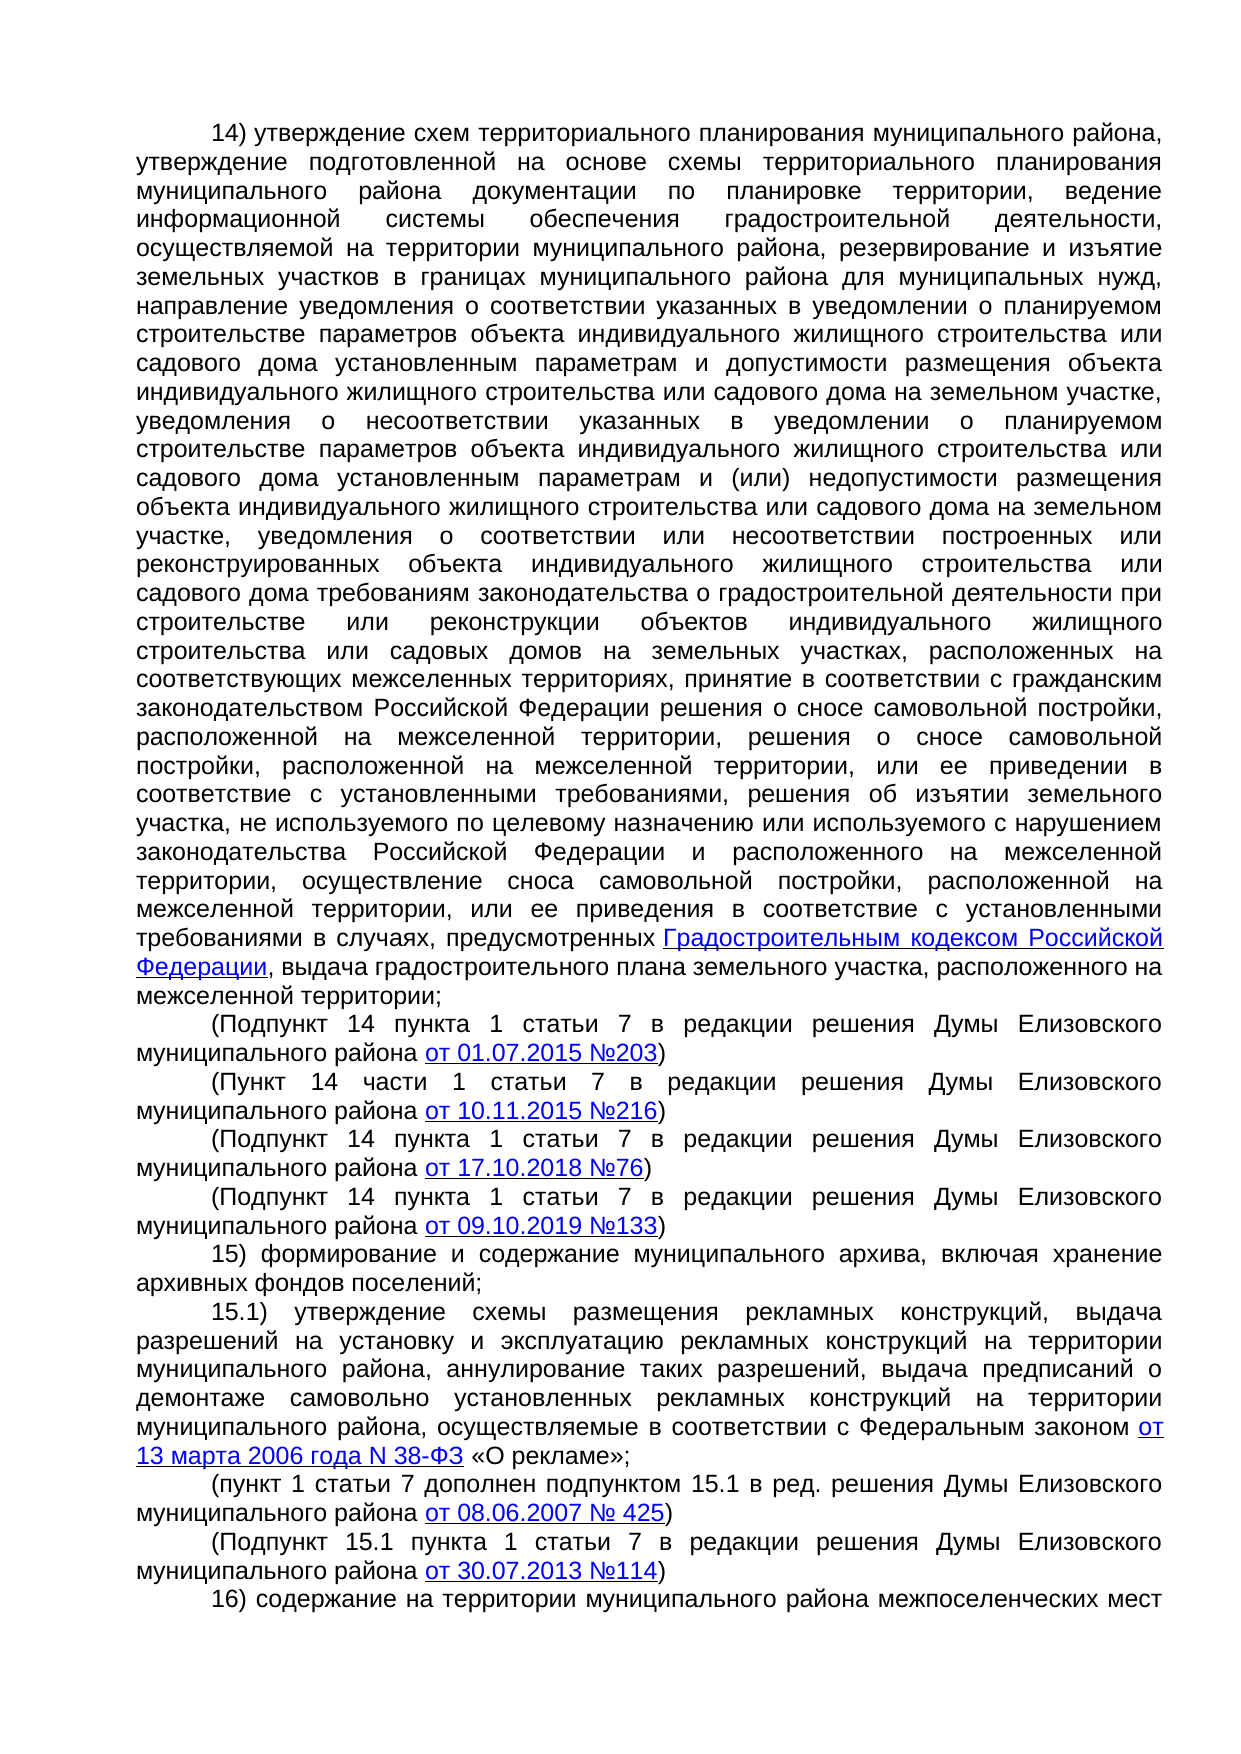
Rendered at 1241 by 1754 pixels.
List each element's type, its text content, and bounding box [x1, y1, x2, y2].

text (Пункт 14 части 1 статьи 7 в редакции решения Думы Елизовского муниципального района от 10.11.2015 №216) [136, 1067, 1163, 1124]
text (Подпункт 14 пункта 1 статьи 7 в редакции решения Думы Елизовского муниципального района от 17.10.2018 №76) [136, 1124, 1163, 1182]
text (Подпункт 14 пункта 1 статьи 7 в редакции решения Думы Елизовского муниципального района от 01.07.2015 №203) [136, 1009, 1163, 1067]
text 14) утверждение схем территориального планирования муниципального района, утверждение подготовленной на основе схемы территориального планирования муниципального района документации по планировке территории, ведение информационной системы обеспечения градостроительной деятельности, осуществляемой на территории муниципального района, резервирование и изъятие земельных участков в границах муниципального района для муниципальных нужд, направление уведомления о соответствии указанных в уведомлении о планируемом строительстве параметров объекта индивидуального жилищного строительства или садового дома установленным параметрам и допустимости размещения объекта индивидуального жилищного строительства или садового дома на земельном участке, уведомления о несоответствии указанных в уведомлении о планируемом строительстве параметров объекта индивидуального жилищного строительства или садового дома установленным параметрам и (или) недопустимости размещения объекта индивидуального жилищного строительства или садового дома на земельном участке, уведомления о соответствии или несоответствии построенных или реконструированных объекта индивидуального жилищного строительства или садового дома требованиям законодательства о градостроительной деятельности при строительстве или реконструкции объектов индивидуального жилищного строительства или садовых домов на земельных участках, расположенных на соответствующих межселенных территориях, принятие в соответствии с гражданским законодательством Российской Федерации решения о сносе самовольной постройки, расположенной на межселенной территории, решения о сносе самовольной постройки, расположенной на межселенной территории, или ее приведении в соответствие с установленными требованиями, решения об изъятии земельного участка, не используемого по целевому назначению или используемого с нарушением законодательства Российской Федерации и расположенного на межселенной территории, осуществление сноса самовольной постройки, расположенной на межселенной территории, или ее приведения в соответствие с установленными требованиями в случаях, предусмотренных Градостроительным кодексом Российской Федерации, выдача градостроительного плана земельного участка, расположенного на межселенной территории; [136, 118, 1163, 1009]
text (Подпункт 14 пункта 1 статьи 7 в редакции решения Думы Елизовского муниципального района от 09.10.2019 №133) [136, 1182, 1163, 1239]
text 15) формирование и содержание муниципального архива, включая хранение архивных фондов поселений; [136, 1239, 1163, 1297]
text 15.1) утверждение схемы размещения рекламных конструкций, выдача разрешений на установку и эксплуатацию рекламных конструкций на территории муниципального района, аннулирование таких разрешений, выдача предписаний о демонтаже самовольно установленных рекламных конструкций на территории муниципального района, осуществляемые в соответствии с Федеральным законом от 13 марта 2006 года N 38-ФЗ «О рекламе»; [136, 1297, 1163, 1469]
text (Подпункт 15.1 пункта 1 статьи 7 в редакции решения Думы Елизовского муниципального района от 30.07.2013 №114) [136, 1527, 1163, 1584]
text (пункт 1 статьи 7 дополнен подпунктом 15.1 в ред. решения Думы Елизовского муниципального района от 08.06.2007 № 425) [136, 1469, 1163, 1527]
text 16) содержание на территории муниципального района межпоселенческих мест [136, 1584, 1163, 1613]
